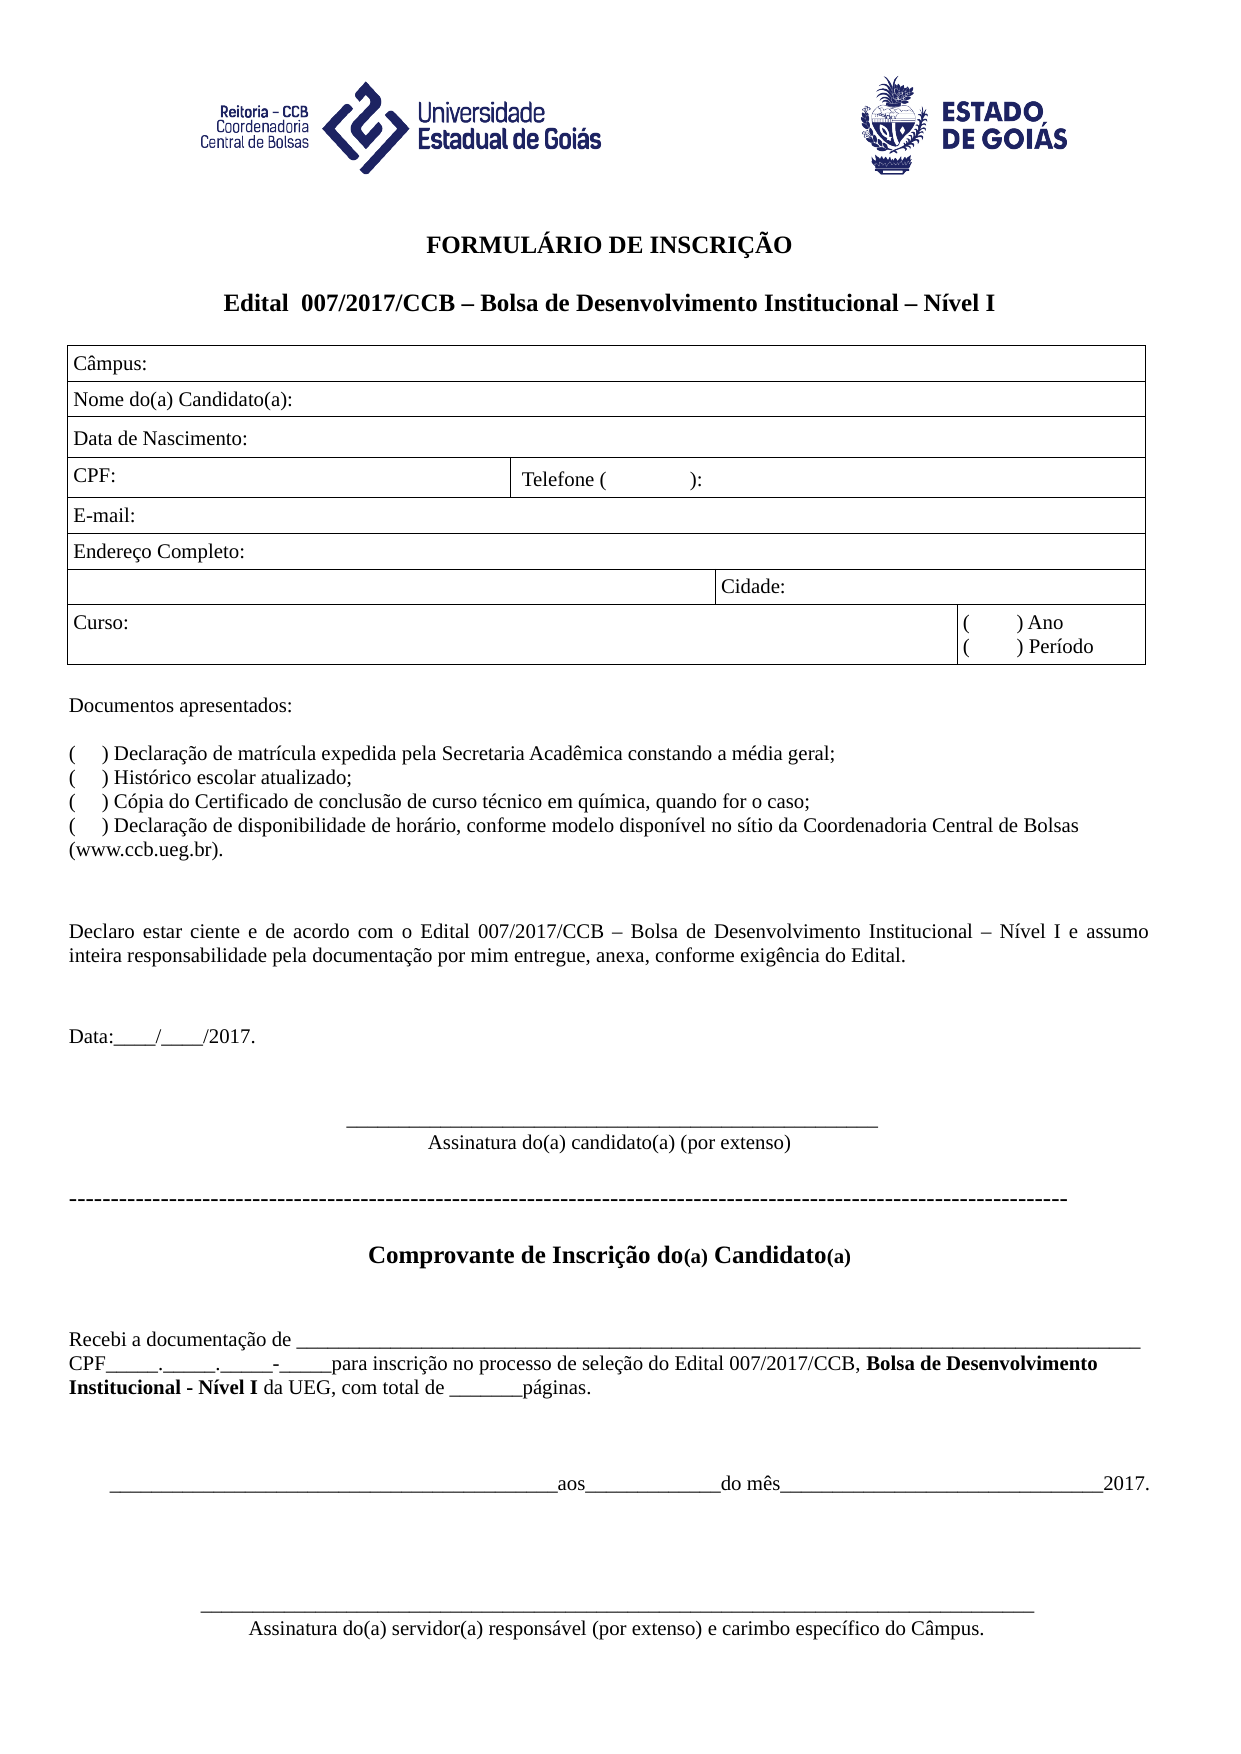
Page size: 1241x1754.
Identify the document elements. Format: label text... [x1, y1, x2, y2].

picture [38, 27, 1175, 202]
text ( ) Declaração de disponibilidade de horário, conforme modelo disponível no sítio da Coordenadoria Central de Bolsas (www.ccb.ueg.br). [69, 813, 1150, 861]
table_header E-mail: [68, 498, 1145, 533]
text FORMULÁRIO DE INSCRIÇÃO [69, 230, 1150, 259]
text Edital 007/2017/CCB – Bolsa de Desenvolvimento Institucional – Nível I [69, 288, 1150, 316]
table_header Cidade: [716, 570, 1145, 604]
text Data:____/____/2017. [69, 1024, 1150, 1048]
text ___________________________________________________ [69, 1106, 1150, 1130]
text Documentos apresentados: [69, 693, 1150, 717]
text ___________________________________________aos_____________do mês_______________________________2017. [69, 1471, 1150, 1495]
text Recebi a documentação de _________________________________________________________________________________ [69, 1327, 1150, 1351]
table_header Curso: [68, 605, 957, 664]
text Declaro estar ciente e de acordo com o Edital 007/2017/CCB – Bolsa de Desenvolvimento Institucional – Nível I e assumo inteira responsabilidade pela documentação por mim entregue, anexa, conforme exigência do Edital. [69, 919, 1150, 967]
table_header Telefone ( ): [511, 458, 1145, 497]
text Assinatura do(a) servidor(a) responsável (por extenso) e carimbo específico do Câmpus. [69, 1615, 1150, 1639]
text ( ) Histórico escolar atualizado; [69, 765, 1150, 789]
text ------------------------------------------------------------------------------------------------------------------------ [69, 1183, 1150, 1212]
text Comprovante de Inscrição do(a) Candidato(a) [69, 1240, 1150, 1269]
text ________________________________________________________________________________ [69, 1591, 1150, 1615]
table_header Endereço Completo: [68, 534, 1145, 568]
text CPF_____._____._____-_____para inscrição no processo de seleção do Edital 007/2017/CCB, Bolsa de Desenvolvimento Institucional - Nível I da UEG, com total de _______páginas. [69, 1351, 1150, 1399]
text ( ) Cópia do Certificado de conclusão de curso técnico em química, quando for o caso; [69, 789, 1150, 813]
table_cell Nome do(a) Candidato(a): [68, 382, 1145, 416]
text ( ) Declaração de matrícula expedida pela Secretaria Acadêmica constando a média geral; [69, 741, 1150, 765]
text Assinatura do(a) candidato(a) (por extenso) [69, 1130, 1150, 1154]
table_header Câmpus: [68, 346, 1145, 381]
table_header ( ) Ano ( ) Período [958, 605, 1145, 664]
table_cell Data de Nascimento: [68, 417, 1145, 457]
table_header [68, 570, 715, 604]
table_header CPF: [68, 458, 510, 497]
